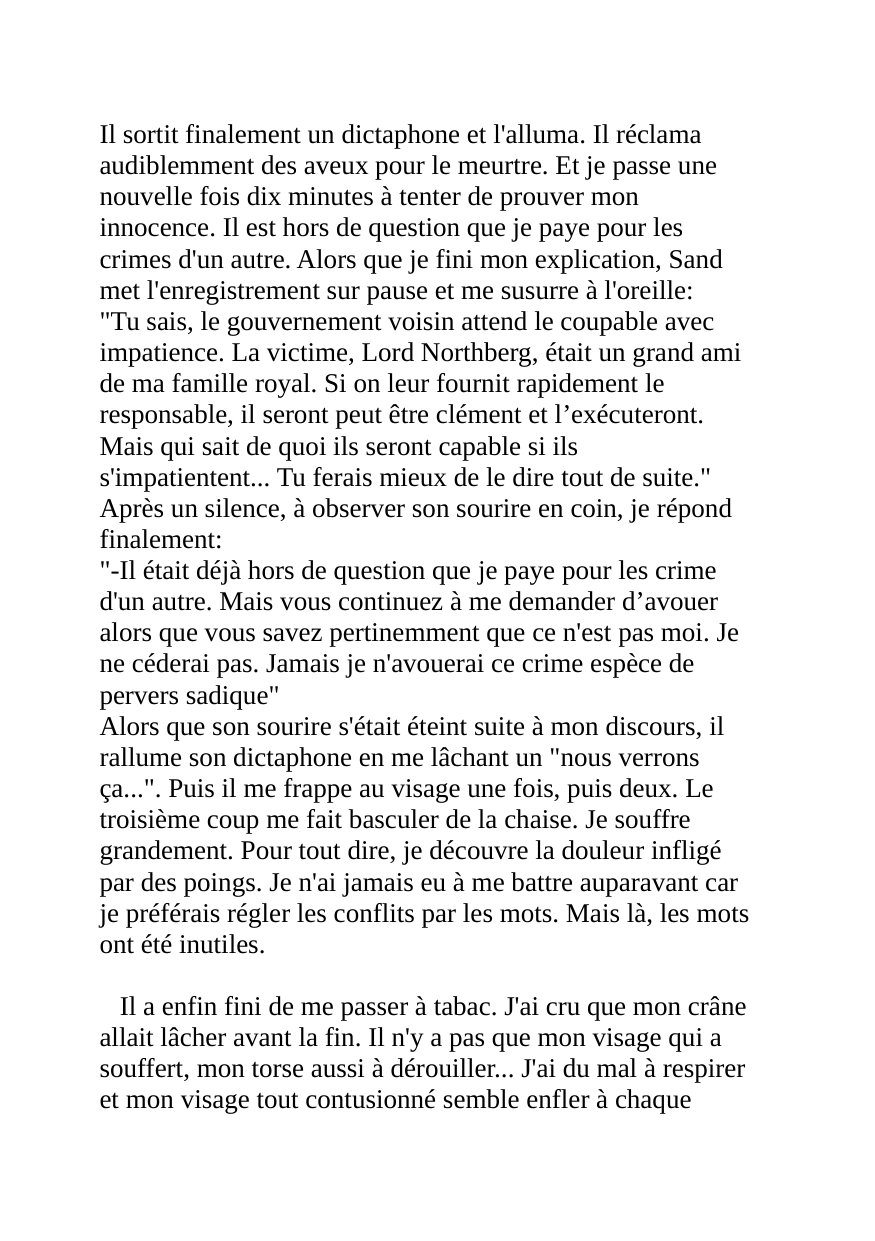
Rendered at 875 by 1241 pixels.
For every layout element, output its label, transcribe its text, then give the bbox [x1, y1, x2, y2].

text "Tu sais, le gouvernement voisin attend le coupable avec impatience. La victime, Lord Northberg, était un grand ami de ma famille royal. Si on leur fournit rapidement le responsable, il seront peut être clément et l’exécuteront. Mais qui sait de quoi ils seront capable si ils s'impatientent... Tu ferais mieux de le dire tout de suite." [99, 305, 755, 492]
text Il sortit finalement un dictaphone et l'alluma. Il réclama audiblemment des aveux pour le meurtre. Et je passe une nouvelle fois dix minutes à tenter de prouver mon innocence. Il est hors de question que je paye pour les crimes d'un autre. Alors que je fini mon explication, Sand met l'enregistrement sur pause et me susurre à l'oreille: [99, 118, 755, 305]
text "-Il était déjà hors de question que je paye pour les crime d'un autre. Mais vous continuez à me demander d’avouer alors que vous savez pertinemment que ce n'est pas moi. Je ne céderai pas. Jamais je n'avouerai ce crime espèce de pervers sadique" [99, 554, 755, 710]
text Il a enfin fini de me passer à tabac. J'ai cru que mon crâne allait lâcher avant la fin. Il n'y a pas que mon visage qui a souffert, mon torse aussi à dérouiller... J'ai du mal à respirer et mon visage tout contusionné semble enfler à chaque [99, 990, 755, 1115]
text Après un silence, à observer son sourire en coin, je répond finalement: [99, 492, 755, 554]
text Alors que son sourire s'était éteint suite à mon discours, il rallume son dictaphone en me lâchant un "nous verrons ça...". Puis il me frappe au visage une fois, puis deux. Le troisième coup me fait basculer de la chaise. Je souffre grandement. Pour tout dire, je découvre la douleur infligé par des poings. Je n'ai jamais eu à me battre auparavant car je préférais régler les conflits par les mots. Mais là, les mots ont été inutiles. [99, 710, 755, 959]
